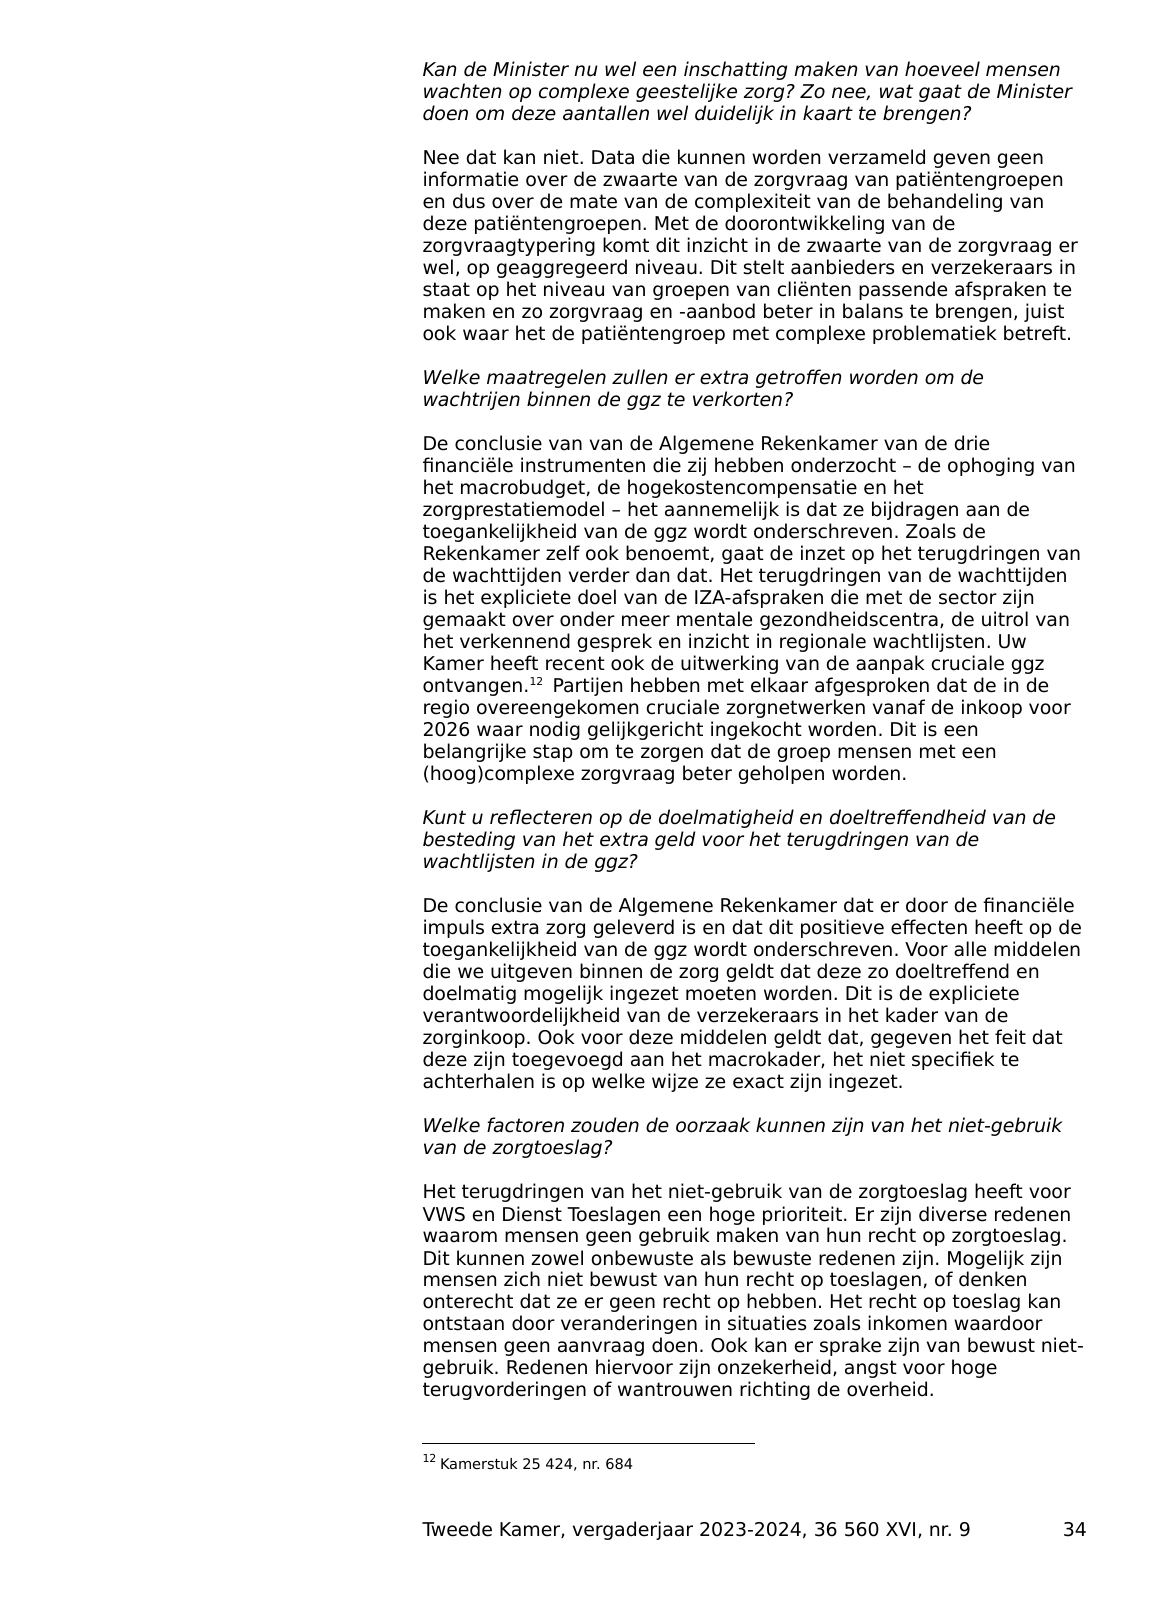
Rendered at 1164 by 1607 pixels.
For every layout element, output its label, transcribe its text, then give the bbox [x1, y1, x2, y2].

text Kamerstuk 25 424, nr. 684 [422, 1452, 1087, 1474]
text Het terugdringen van het niet-gebruik van de zorgtoeslag heeft voor VWS en Dienst Toeslagen een hoge prioriteit. Er zijn diverse redenen waarom mensen geen gebruik maken van hun recht op zorgtoeslag. Dit kunnen zowel onbewuste als bewuste redenen zijn. Mogelijk zijn mensen zich niet bewust van hun recht op toeslagen, of denken onterecht dat ze er geen recht op hebben. Het recht op toeslag kan ontstaan door veranderingen in situaties zoals inkomen waardoor mensen geen aanvraag doen. Ook kan er sprake zijn van bewust niet-gebruik. Redenen hiervoor zijn onzekerheid, angst voor hoge terugvorderingen of wantrouwen richting de overheid. [422, 1181, 1087, 1401]
text Welke maatregelen zullen er extra getroffen worden om de wachtrijen binnen de ggz te verkorten? [422, 367, 1087, 411]
text Kunt u reflecteren op de doelmatigheid en doeltreffendheid van de besteding van het extra geld voor het terugdringen van de wachtlijsten in de ggz? [422, 807, 1087, 873]
text Welke factoren zouden de oorzaak kunnen zijn van het niet-gebruik van de zorgtoeslag? [422, 1115, 1087, 1159]
text De conclusie van van de Algemene Rekenkamer van de drie financiële instrumenten die zij hebben onderzocht – de ophoging van het macrobudget, de hogekostencompensatie en het zorgprestatiemodel – het aannemelijk is dat ze bijdragen aan de toegankelijkheid van de ggz wordt onderschreven. Zoals de Rekenkamer zelf ook benoemt, gaat de inzet op het terugdringen van de wachttijden verder dan dat. Het terugdringen van de wachttijden is het expliciete doel van de IZA-afspraken die met de sector zijn gemaakt over onder meer mentale gezondheidscentra, de uitrol van het verkennend gesprek en inzicht in regionale wachtlijsten. Uw Kamer heeft recent ook de uitwerking van de aanpak cruciale ggz ontvangen. Partijen hebben met elkaar afgesproken dat de in de regio overeengekomen cruciale zorgnetwerken vanaf de inkoop voor 2026 waar nodig gelijkgericht ingekocht worden. Dit is een belangrijke stap om te zorgen dat de groep mensen met een (hoog)complexe zorgvraag beter geholpen worden. [422, 433, 1087, 785]
text De conclusie van de Algemene Rekenkamer dat er door de financiële impuls extra zorg geleverd is en dat dit positieve effecten heeft op de toegankelijkheid van de ggz wordt onderschreven. Voor alle middelen die we uitgeven binnen de zorg geldt dat deze zo doeltreffend en doelmatig mogelijk ingezet moeten worden. Dit is de expliciete verantwoordelijkheid van de verzekeraars in het kader van de zorginkoop. Ook voor deze middelen geldt dat, gegeven het feit dat deze zijn toegevoegd aan het macrokader, het niet specifiek te achterhalen is op welke wijze ze exact zijn ingezet. [422, 895, 1087, 1093]
text Nee dat kan niet. Data die kunnen worden verzameld geven geen informatie over de zwaarte van de zorgvraag van patiëntengroepen en dus over de mate van de complexiteit van de behandeling van deze patiëntengroepen. Met de doorontwikkeling van de zorgvraagtypering komt dit inzicht in de zwaarte van de zorgvraag er wel, op geaggregeerd niveau. Dit stelt aanbieders en verzekeraars in staat op het niveau van groepen van cliënten passende afspraken te maken en zo zorgvraag en -aanbod beter in balans te brengen, juist ook waar het de patiëntengroep met complexe problematiek betreft. [422, 147, 1087, 345]
text Kan de Minister nu wel een inschatting maken van hoeveel mensen wachten op complexe geestelijke zorg? Zo nee, wat gaat de Minister doen om deze aantallen wel duidelijk in kaart te brengen? [422, 59, 1087, 125]
